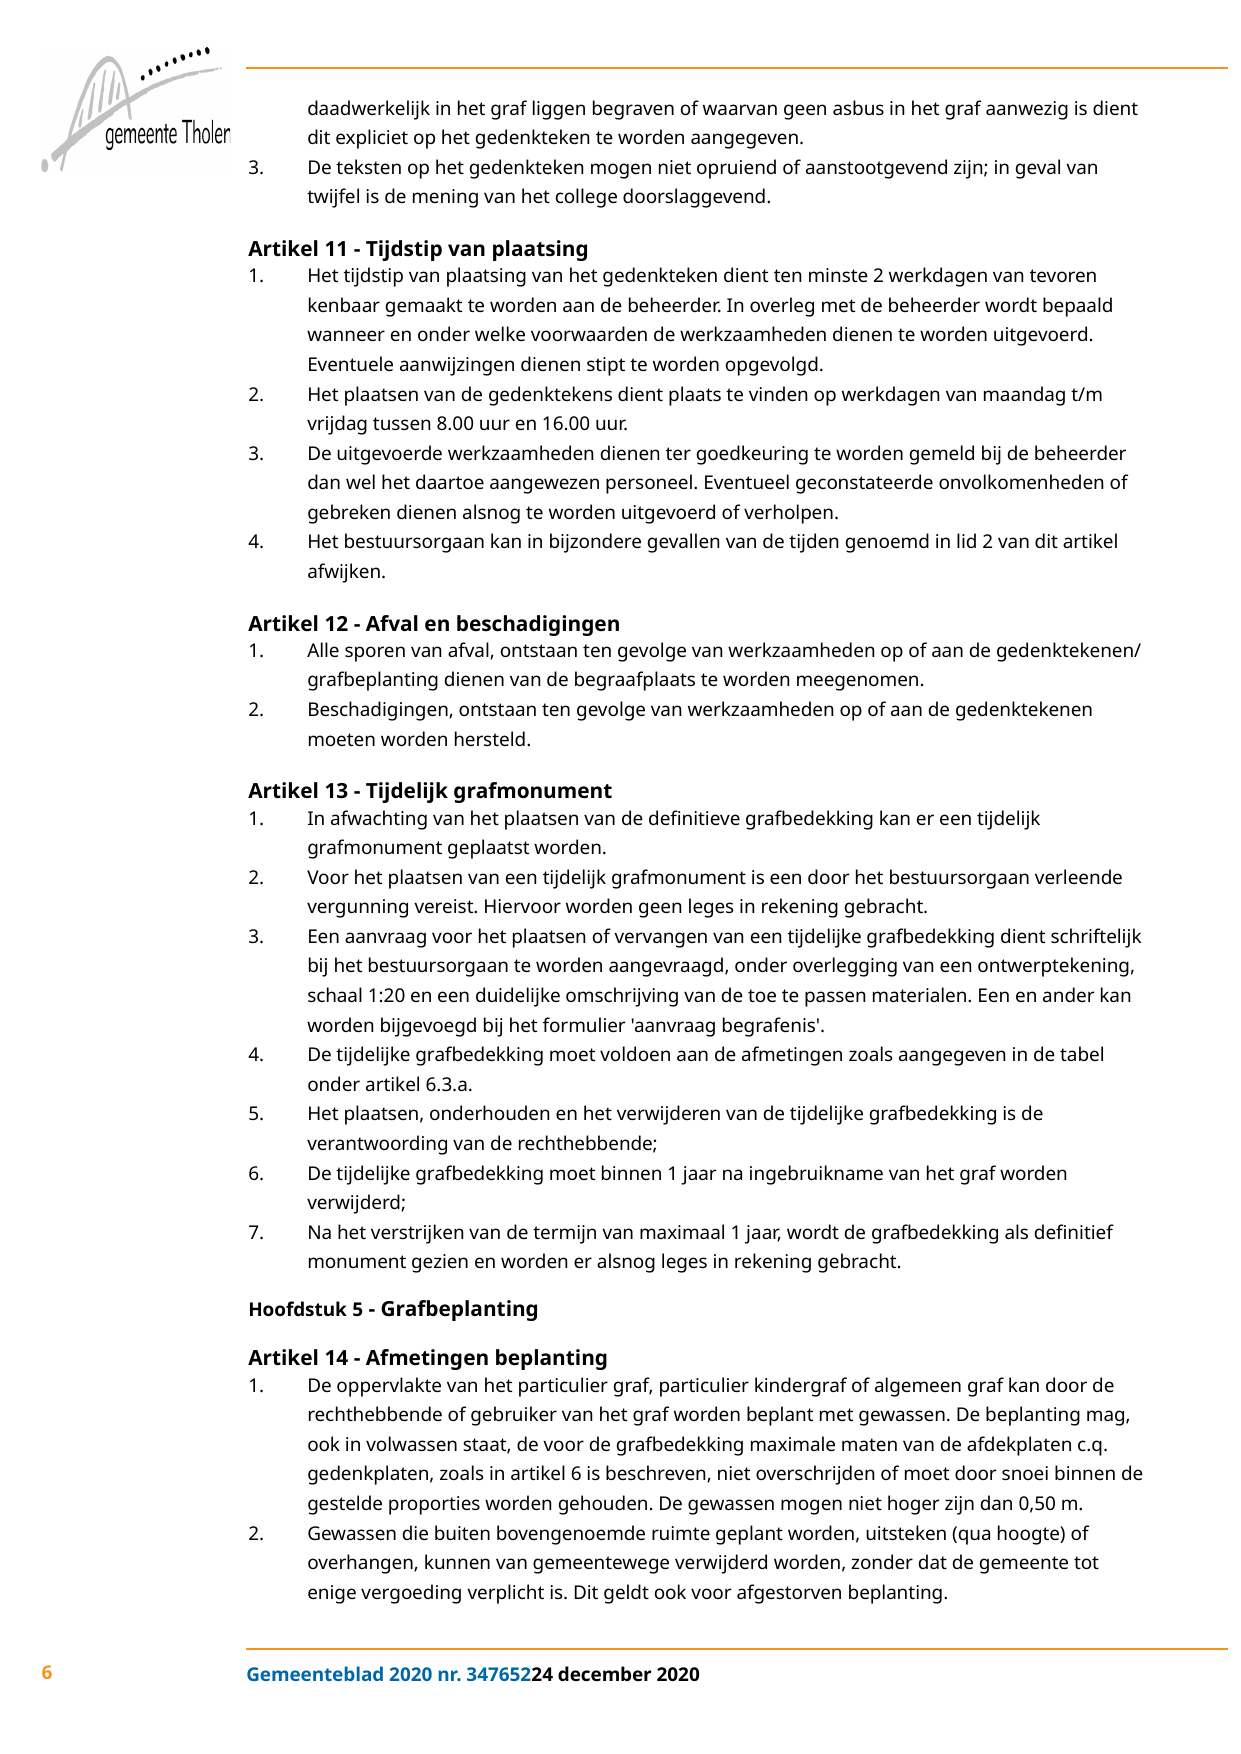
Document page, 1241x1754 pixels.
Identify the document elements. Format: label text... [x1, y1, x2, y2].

list De tijdelijke grafbedekking moet voldoen aan de afmetingen zoals aangegeven in de tabel onder artikel 6.3.a. [248, 1041, 1152, 1097]
list Een aanvraag voor het plaatsen of vervangen van een tijdelijke grafbedekking dient schriftelijk bij het bestuursorgaan te worden aangevraagd, onder overlegging van een ontwerptekening, schaal 1:20 en een duidelijke omschrijving van de toe te passen materialen. Een en ander kan worden bijgevoegd bij het formulier 'aanvraag begrafenis'. [248, 923, 1152, 1037]
list In afwachting van het plaatsen van de definitieve grafbedekking kan er een tijdelijk grafmonument geplaatst worden. [248, 805, 1152, 860]
text Artikel 12 - Afval en beschadigingen [248, 609, 1152, 637]
list Het tijdstip van plaatsing van het gedenkteken dient ten minste 2 werkdagen van tevoren kenbaar gemaakt te worden aan de beheerder. In overleg met de beheerder wordt bepaald wanneer en onder welke voorwaarden de werkzaamheden dienen te worden uitgevoerd. Eventuele aanwijzingen dienen stipt te worden opgevolgd. [248, 262, 1152, 377]
text Hoofdstuk 5 - Grafbeplanting [248, 1294, 1152, 1322]
list Het plaatsen van de gedenktekens dient plaats te vinden op werkdagen van maandag t/m vrijdag tussen 8.00 uur en 16.00 uur. [248, 381, 1152, 436]
list Het plaatsen, onderhouden en het verwijderen van de tijdelijke grafbedekking is de verantwoording van de rechthebbende; [248, 1101, 1152, 1156]
list Na het verstrijken van de termijn van maximaal 1 jaar, wordt de grafbedekking als definitief monument gezien en worden er alsnog leges in rekening gebracht. [248, 1219, 1152, 1274]
text Artikel 11 - Tijdstip van plaatsing [248, 234, 1152, 262]
list Gewassen die buiten bovengenoemde ruimte geplant worden, uitsteken (qua hoogte) of overhangen, kunnen van gemeentewege verwijderd worden, zonder dat de gemeente tot enige vergoeding verplicht is. Dit geldt ook voor afgestorven beplanting. [248, 1520, 1152, 1604]
text Artikel 14 - Afmetingen beplanting [248, 1343, 1152, 1372]
list daadwerkelijk in het graf liggen begraven of waarvan geen asbus in het graf aanwezig is dient dit expliciet op het gedenkteken te worden aangegeven. [248, 95, 1152, 150]
picture [41, 47, 231, 172]
list De uitgevoerde werkzaamheden dienen ter goedkeuring te worden gemeld bij de beheerder dan wel het daartoe aangewezen personeel. Eventueel geconstateerde onvolkomenheden of gebreken dienen alsnog te worden uitgevoerd of verholpen. [248, 440, 1152, 525]
list Het bestuursorgaan kan in bijzondere gevallen van de tijden genoemd in lid 2 van dit artikel afwijken. [248, 529, 1152, 584]
text Artikel 13 - Tijdelijk grafmonument [248, 776, 1152, 805]
list Beschadigingen, ontstaan ten gevolge van werkzaamheden op of aan de gedenktekenen moeten worden hersteld. [248, 696, 1152, 752]
list De tijdelijke grafbedekking moet binnen 1 jaar na ingebruikname van het graf worden verwijderd; [248, 1160, 1152, 1215]
list De teksten op het gedenkteken mogen niet opruiend of aanstootgevend zijn; in geval van twijfel is de mening van het college doorslaggevend. [248, 154, 1152, 209]
list De oppervlakte van het particulier graf, particulier kindergraf of algemeen graf kan door de rechthebbende of gebruiker van het graf worden beplant met gewassen. De beplanting mag, ook in volwassen staat, de voor de grafbedekking maximale maten van de afdekplaten c.q. gedenkplaten, zoals in artikel 6 is beschreven, niet overschrijden of moet door snoei binnen de gestelde proporties worden gehouden. De gewassen mogen niet hoger zijn dan 0,50 m. [248, 1372, 1152, 1516]
list Alle sporen van afval, ontstaan ten gevolge van werkzaamheden op of aan de gedenktekenen/ grafbeplanting dienen van de begraafplaats te worden meegenomen. [248, 637, 1152, 692]
list Voor het plaatsen van een tijdelijk grafmonument is een door het bestuursorgaan verleende vergunning vereist. Hiervoor worden geen leges in rekening gebracht. [248, 864, 1152, 919]
